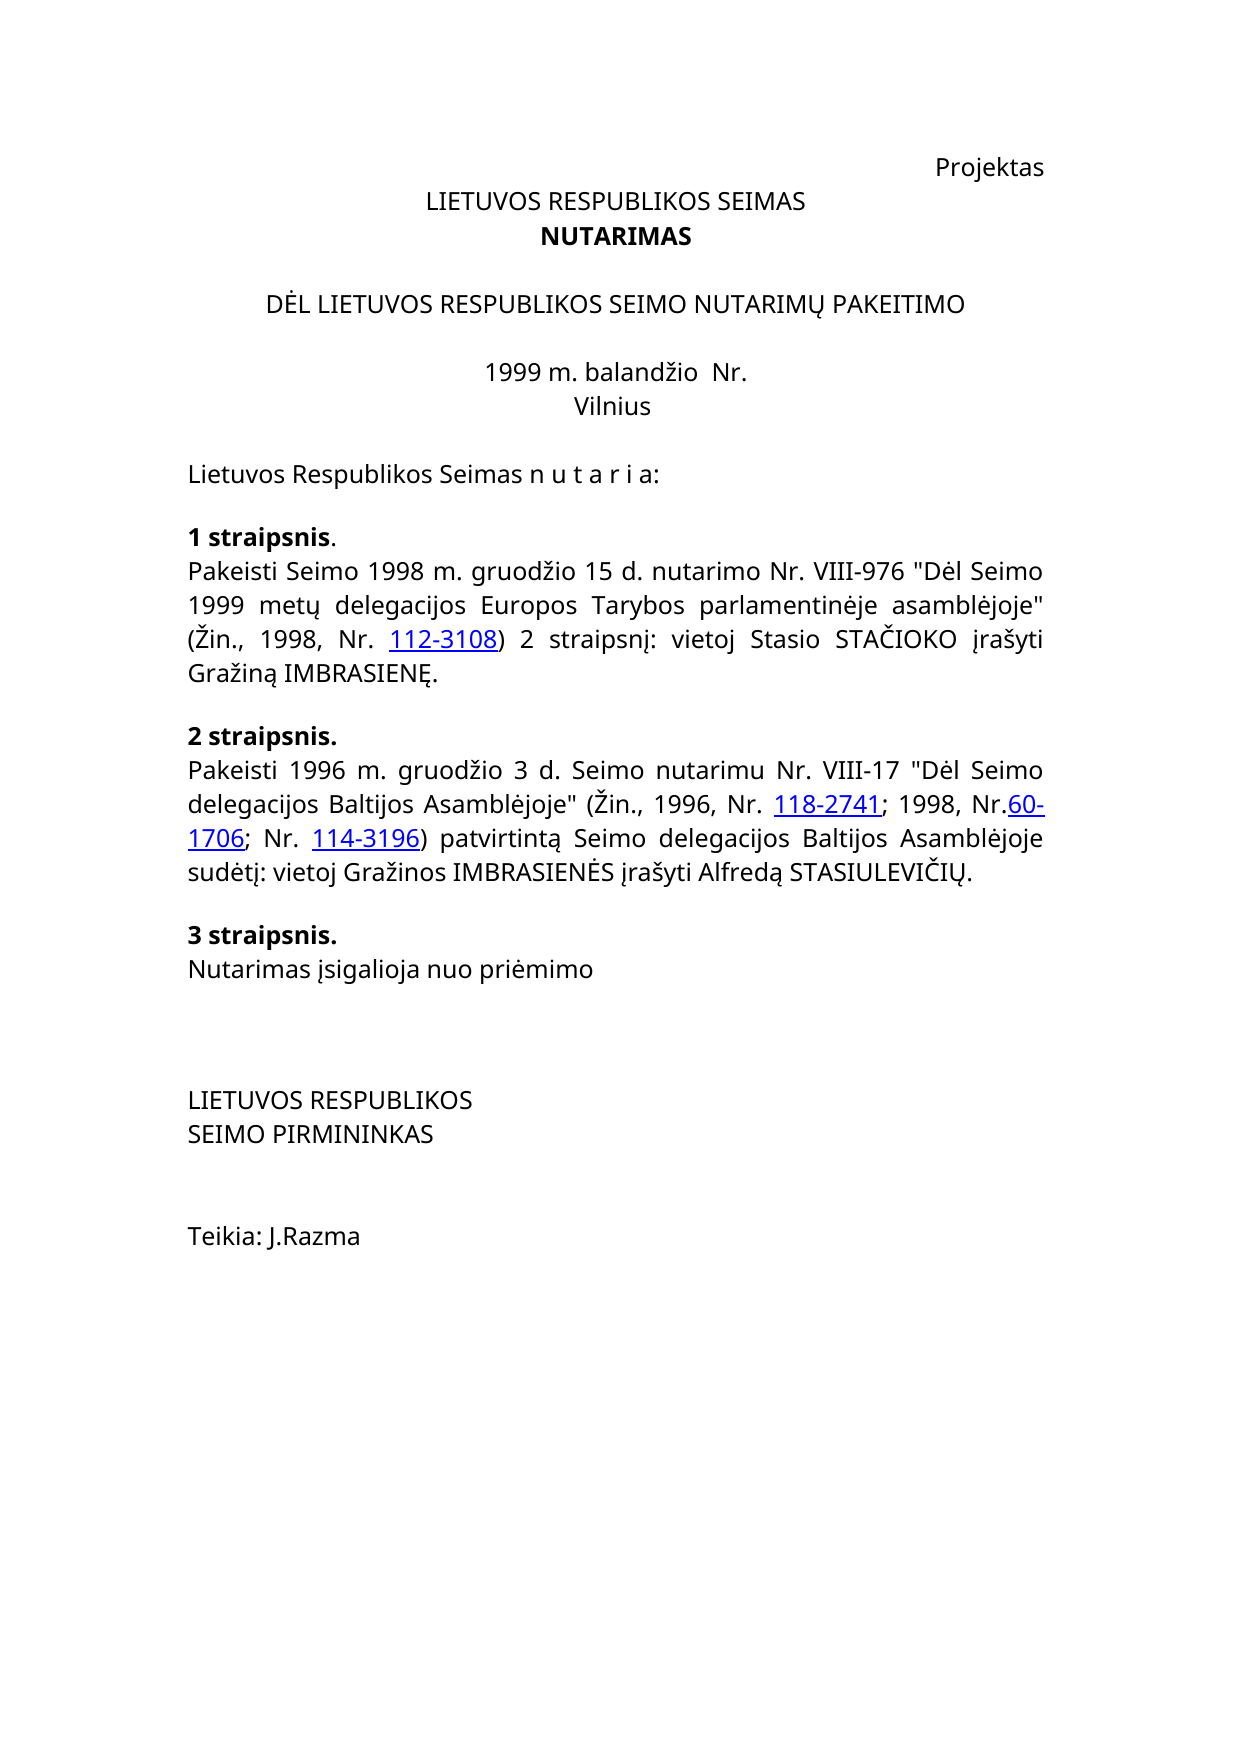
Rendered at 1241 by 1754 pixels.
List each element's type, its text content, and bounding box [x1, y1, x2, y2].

text LIETUVOS RESPUBLIKOS [187, 1082, 1044, 1117]
text NUTARIMAS [187, 218, 1044, 252]
text 2 straipsnis. [187, 718, 1044, 752]
text Projektas [187, 150, 1044, 184]
text SEIMO PIRMININKAS [187, 1117, 1044, 1151]
text 3 straipsnis. [187, 917, 1044, 952]
text Vilnius [187, 388, 1044, 422]
text 1999 m. balandžio Nr. [187, 354, 1044, 388]
text DĖL LIETUVOS RESPUBLIKOS SEIMO NUTARIMŲ PAKEITIMO [187, 286, 1044, 320]
text LIETUVOS RESPUBLIKOS SEIMAS [187, 184, 1044, 218]
text Lietuvos Respublikos Seimas n u t a r i a: [187, 457, 1044, 491]
text Nutarimas įsigalioja nuo priėmimo [187, 952, 1044, 986]
text Pakeisti 1996 m. gruodžio 3 d. Seimo nutarimu Nr. VIII-17 "Dėl Seimo delegacijos Baltijos Asamblėjoje" (Žin., 1996, Nr. 118-2741; 1998, Nr.60-1706; Nr. 114-3196) patvirtintą Seimo delegacijos Baltijos Asamblėjoje sudėtį: vietoj Gražinos IMBRASIENĖS įrašyti Alfredą STASIULEVIČIŲ. [187, 752, 1044, 889]
text Teikia: J.Razma [187, 1219, 1044, 1253]
text 1 straipsnis. [187, 519, 1044, 553]
text Pakeisti Seimo 1998 m. gruodžio 15 d. nutarimo Nr. VIII-976 "Dėl Seimo 1999 metų delegacijos Europos Tarybos parlamentinėje asamblėjoje" (Žin., 1998, Nr. 112-3108) 2 straipsnį: vietoj Stasio STAČIOKO įrašyti Gražiną IMBRASIENĘ. [187, 553, 1044, 690]
